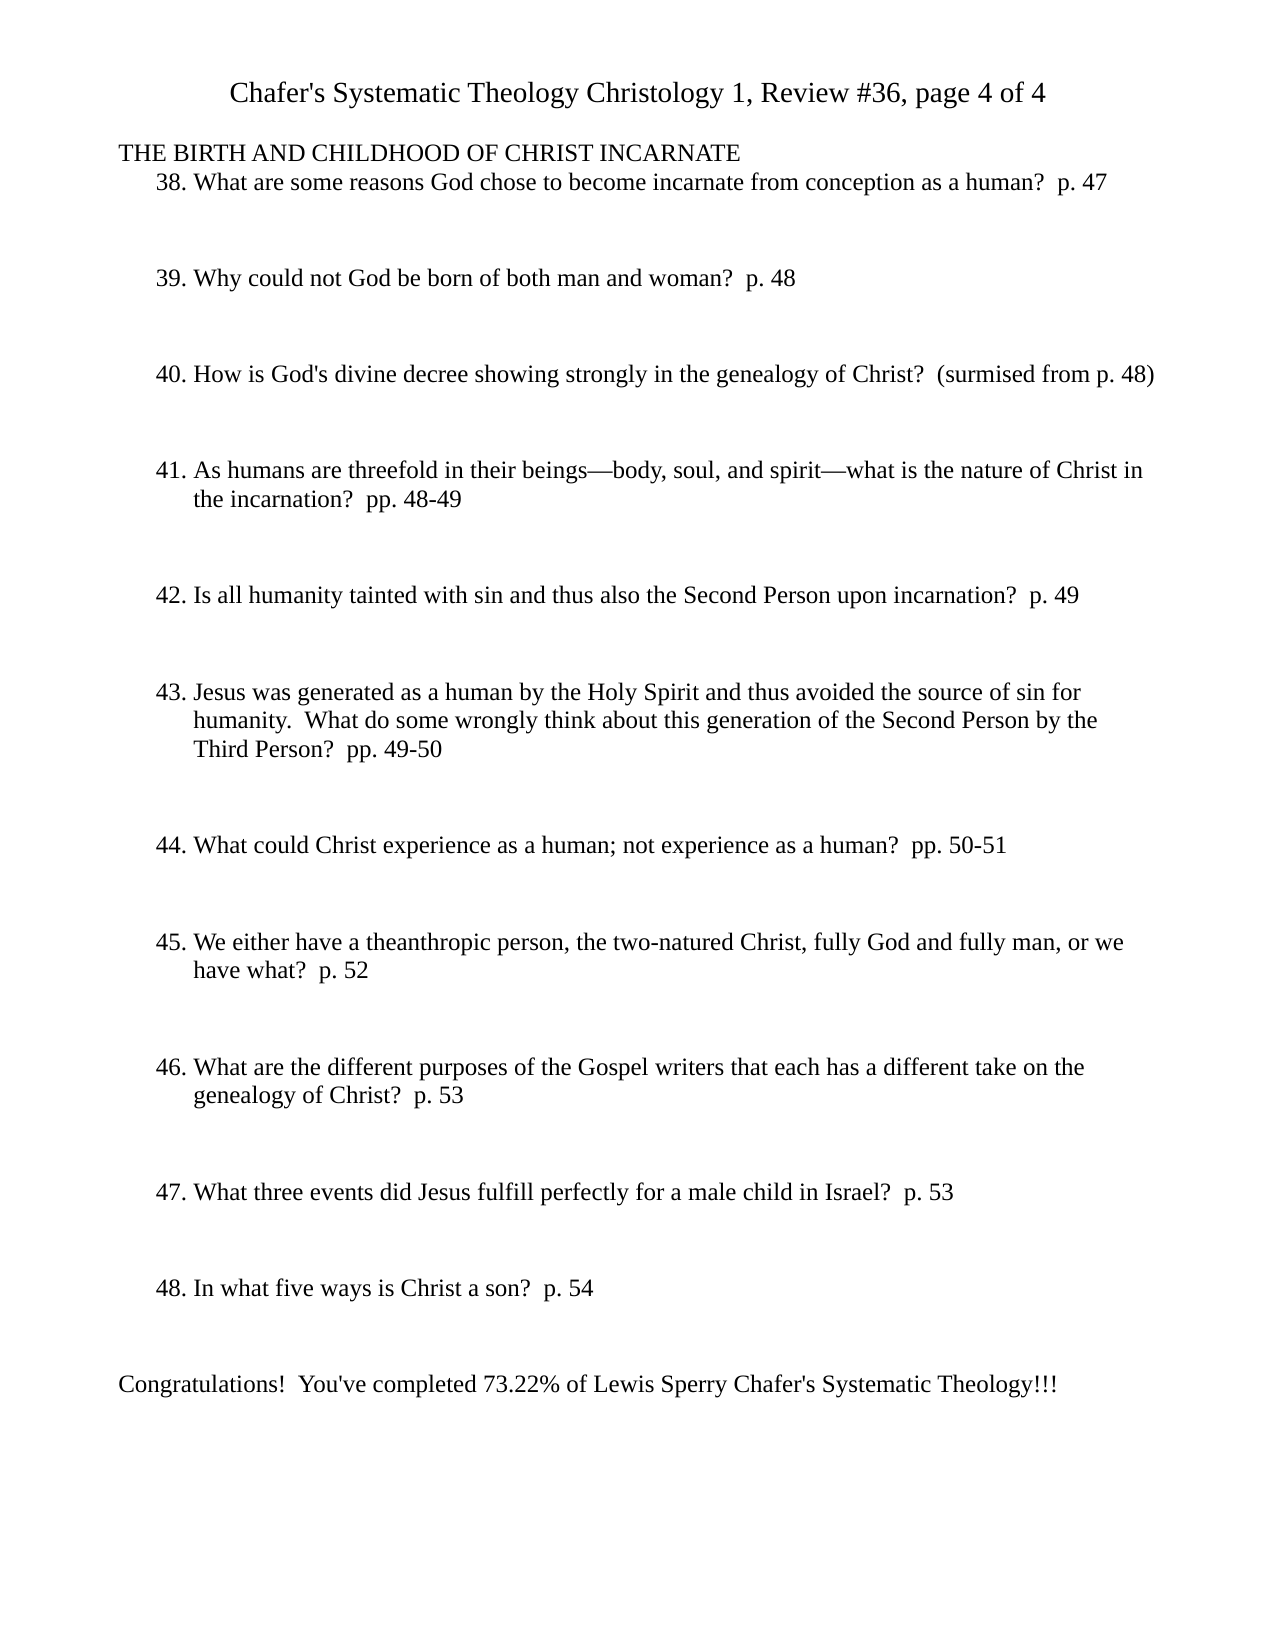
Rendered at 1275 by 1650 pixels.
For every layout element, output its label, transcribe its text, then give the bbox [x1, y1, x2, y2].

text THE BIRTH AND CHILDHOOD OF CHRIST INCARNATE [118, 138, 1157, 167]
list Jesus was generated as a human by the Holy Spirit and thus avoided the source of sin for humanity. What do some wrongly think about this generation of the Second Person by the Third Person? pp. 49-50 [156, 677, 1157, 763]
list How is God's divine decree showing strongly in the genealogy of Christ? (surmised from p. 48) [156, 359, 1157, 388]
list What three events did Jesus fulfill perfectly for a male child in Israel? p. 53 [156, 1177, 1157, 1206]
list What could Christ experience as a human; not experience as a human? pp. 50-51 [156, 831, 1157, 859]
text Congratulations! You've completed 73.22% of Lewis Sperry Chafer's Systematic Theology!!! [118, 1369, 1157, 1398]
list In what five ways is Christ a son? p. 54 [156, 1273, 1157, 1302]
list As humans are threefold in their beings—body, soul, and spirit—what is the nature of Christ in the incarnation? pp. 48-49 [156, 456, 1157, 513]
list What are the different purposes of the Gospel writers that each has a different take on the genealogy of Christ? p. 53 [156, 1052, 1157, 1109]
list What are some reasons God chose to become incarnate from conception as a human? p. 47 [156, 167, 1157, 196]
list We either have a theanthropic person, the two-natured Christ, fully God and fully man, or we have what? p. 52 [156, 927, 1157, 984]
list Why could not God be born of both man and woman? p. 48 [156, 263, 1157, 292]
list Is all humanity tainted with sin and thus also the Second Person upon incarnation? p. 49 [156, 581, 1157, 609]
